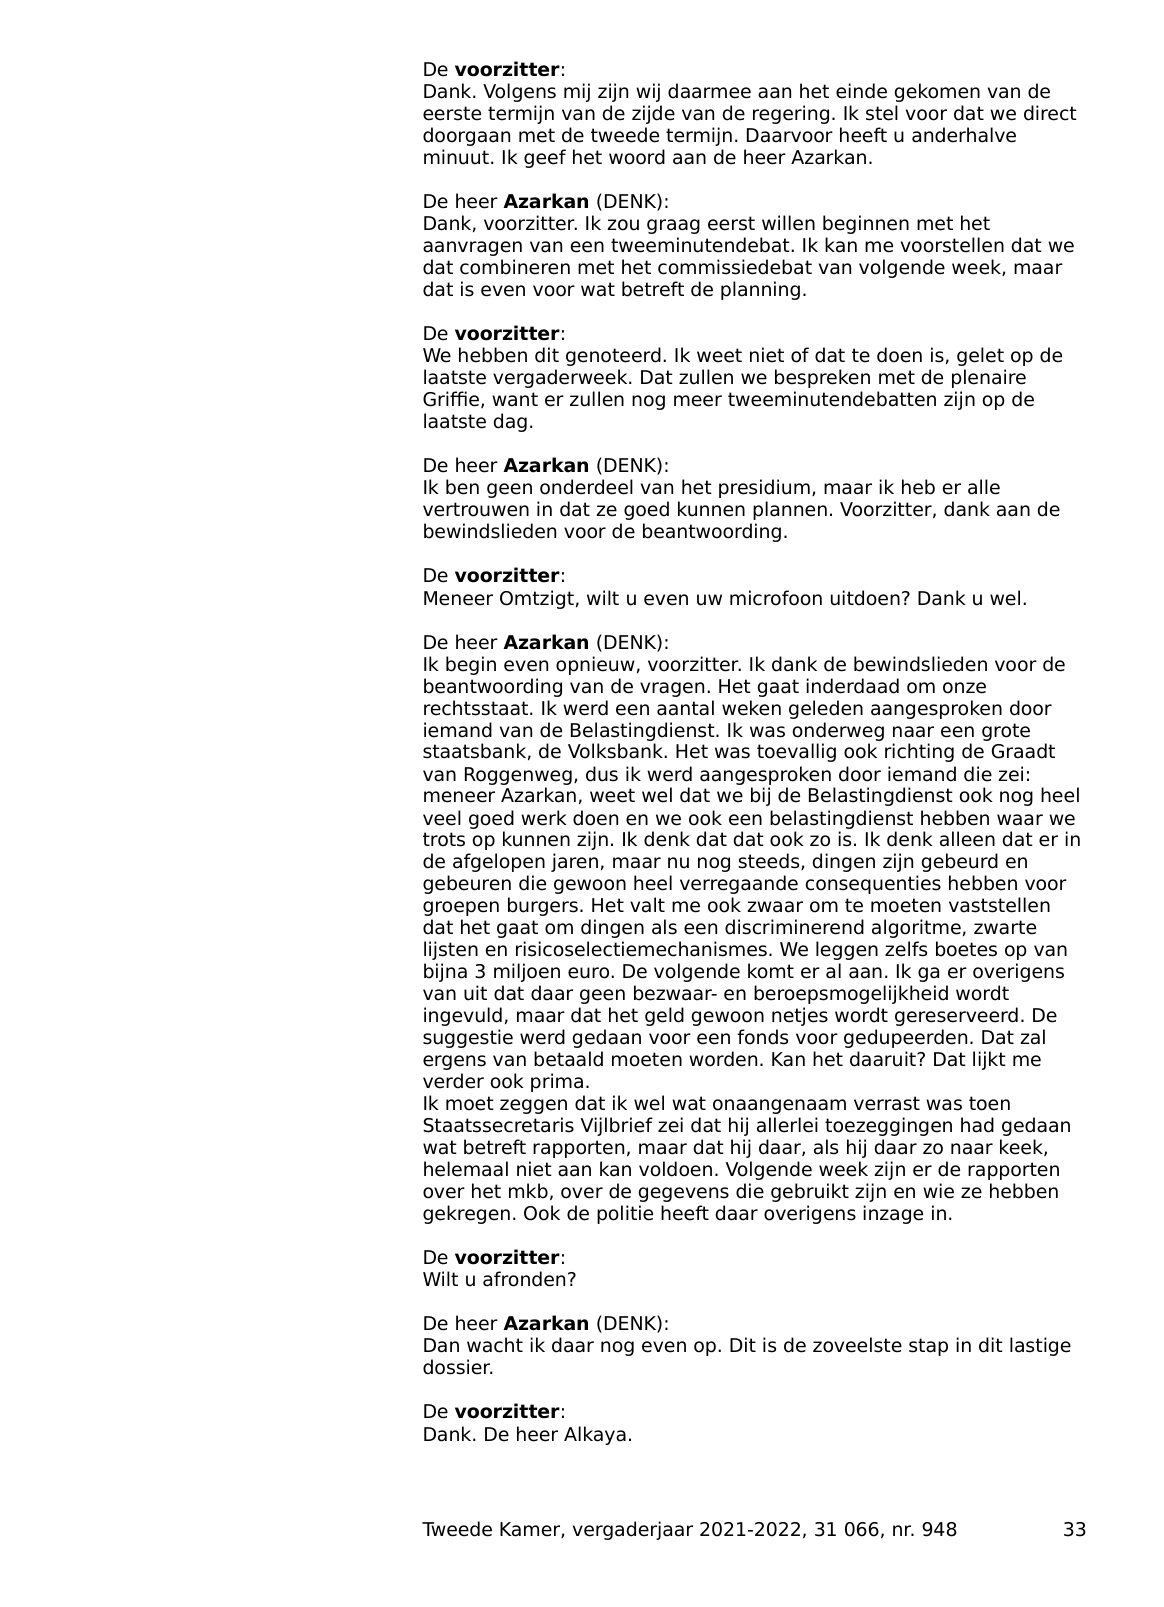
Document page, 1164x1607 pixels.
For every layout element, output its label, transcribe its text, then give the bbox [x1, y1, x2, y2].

text Dank. De heer Alkaya. [422, 1423, 1087, 1445]
text Ik begin even opnieuw, voorzitter. Ik dank de bewindslieden voor de beantwoording van de vragen. Het gaat inderdaad om onze rechtsstaat. Ik werd een aantal weken geleden aangesproken door iemand van de Belastingdienst. Ik was onderweg naar een grote staatsbank, de Volksbank. Het was toevallig ook richting de Graadt van Roggenweg, dus ik werd aangesproken door iemand die zei: meneer Azarkan, weet wel dat we bij de Belastingdienst ook nog heel veel goed werk doen en we ook een belastingdienst hebben waar we trots op kunnen zijn. Ik denk dat dat ook zo is. Ik denk alleen dat er in de afgelopen jaren, maar nu nog steeds, dingen zijn gebeurd en gebeuren die gewoon heel verregaande consequenties hebben voor groepen burgers. Het valt me ook zwaar om te moeten vaststellen dat het gaat om dingen als een discriminerend algoritme, zwarte lijsten en risicoselectiemechanismes. We leggen zelfs boetes op van bijna 3 miljoen euro. De volgende komt er al aan. Ik ga er overigens van uit dat daar geen bezwaar- en beroepsmogelijkheid wordt ingevuld, maar dat het geld gewoon netjes wordt gereserveerd. De suggestie werd gedaan voor een fonds voor gedupeerden. Dat zal ergens van betaald moeten worden. Kan het daaruit? Dat lijkt me verder ook prima. [422, 653, 1087, 1093]
text We hebben dit genoteerd. Ik weet niet of dat te doen is, gelet op de laatste vergaderweek. Dat zullen we bespreken met de plenaire Griffie, want er zullen nog meer tweeminutendebatten zijn op de laatste dag. [422, 345, 1087, 433]
text De heer Azarkan (DENK): [422, 455, 1087, 477]
text Dank, voorzitter. Ik zou graag eerst willen beginnen met het aanvragen van een tweeminutendebat. Ik kan me voorstellen dat we dat combineren met het commissiedebat van volgende week, maar dat is even voor wat betreft de planning. [422, 213, 1087, 301]
text De voorzitter: [422, 1247, 1087, 1269]
text Dan wacht ik daar nog even op. Dit is de zoveelste stap in dit lastige dossier. [422, 1335, 1087, 1379]
text Wilt u afronden? [422, 1269, 1087, 1291]
text De voorzitter: [422, 323, 1087, 345]
text De heer Azarkan (DENK): [422, 1313, 1087, 1335]
text Meneer Omtzigt, wilt u even uw microfoon uitdoen? Dank u wel. [422, 587, 1087, 609]
text Dank. Volgens mij zijn wij daarmee aan het einde gekomen van de eerste termijn van de zijde van de regering. Ik stel voor dat we direct doorgaan met de tweede termijn. Daarvoor heeft u anderhalve minuut. Ik geef het woord aan de heer Azarkan. [422, 81, 1087, 169]
text Ik moet zeggen dat ik wel wat onaangenaam verrast was toen Staatssecretaris Vijlbrief zei dat hij allerlei toezeggingen had gedaan wat betreft rapporten, maar dat hij daar, als hij daar zo naar keek, helemaal niet aan kan voldoen. Volgende week zijn er de rapporten over het mkb, over de gegevens die gebruikt zijn en wie ze hebben gekregen. Ook de politie heeft daar overigens inzage in. [422, 1093, 1087, 1225]
text Ik ben geen onderdeel van het presidium, maar ik heb er alle vertrouwen in dat ze goed kunnen plannen. Voorzitter, dank aan de bewindslieden voor de beantwoording. [422, 477, 1087, 543]
text De voorzitter: [422, 59, 1087, 81]
text De heer Azarkan (DENK): [422, 632, 1087, 653]
text De voorzitter: [422, 565, 1087, 587]
text De voorzitter: [422, 1401, 1087, 1423]
text De heer Azarkan (DENK): [422, 191, 1087, 213]
